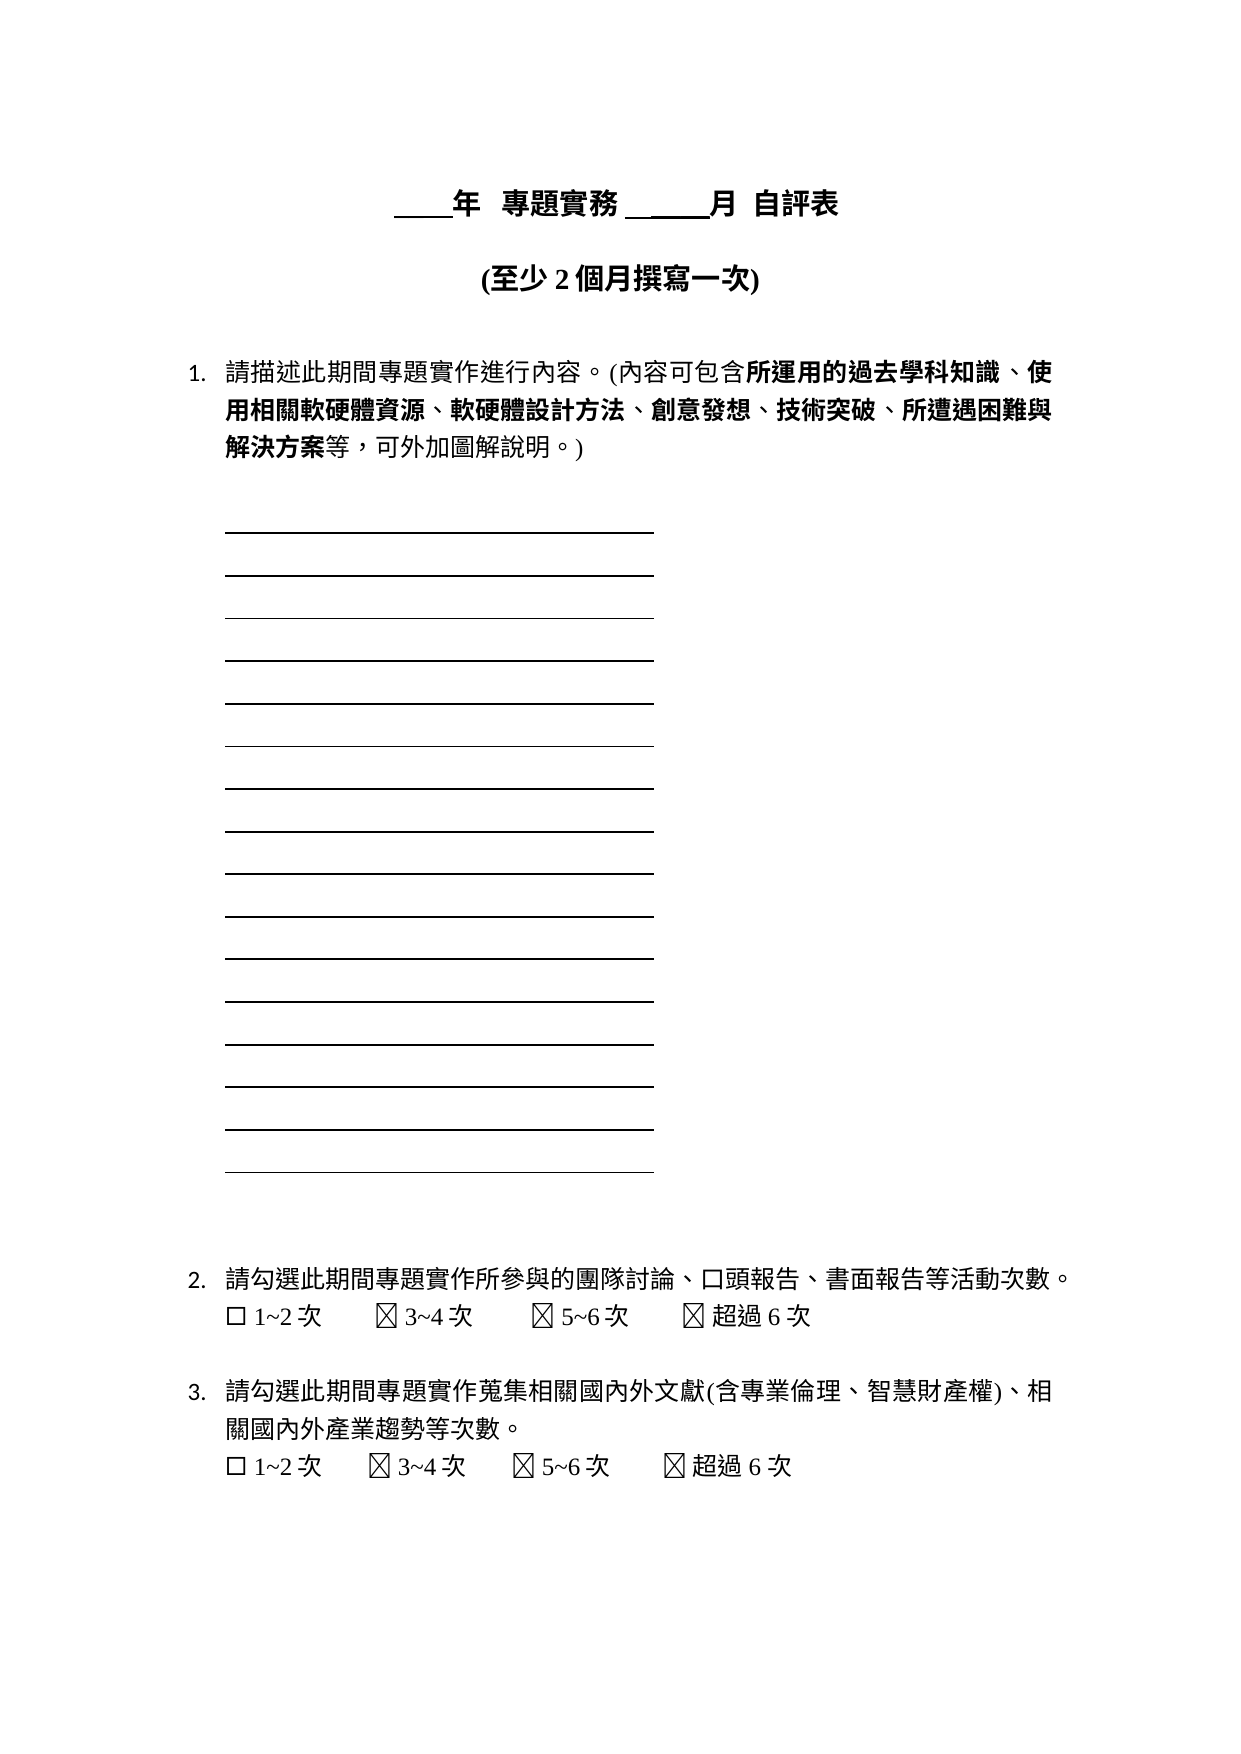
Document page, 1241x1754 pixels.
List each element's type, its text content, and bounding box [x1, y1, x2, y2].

list  1~2次   3~4次   5~6次   超過 6 次 [225, 1296, 1053, 1334]
text __ 年 專題實務 ____月 自評表 (至少2個月撰寫一次) [187, 164, 1053, 314]
list 請勾選此期間專題實作所參與的團隊討論、口頭報告、書面報告等活動次數。 [187, 1259, 1053, 1296]
list  1~2次  3~4次  5~6次  超過 6 次 [225, 1446, 1053, 1484]
list 請勾選此期間專題實作蒐集相關國內外文獻(含專業倫理、智慧財產權)、相關國內外產業趨勢等次數。 [187, 1371, 1053, 1446]
list 請描述此期間專題實作進行內容。(內容可包含所運用的過去學科知識、使用相關軟硬體資源、軟硬體設計方法、創意發想、技術突破、所遭遇困難與解決方案等，可外加圖解說明。) [187, 352, 1053, 464]
